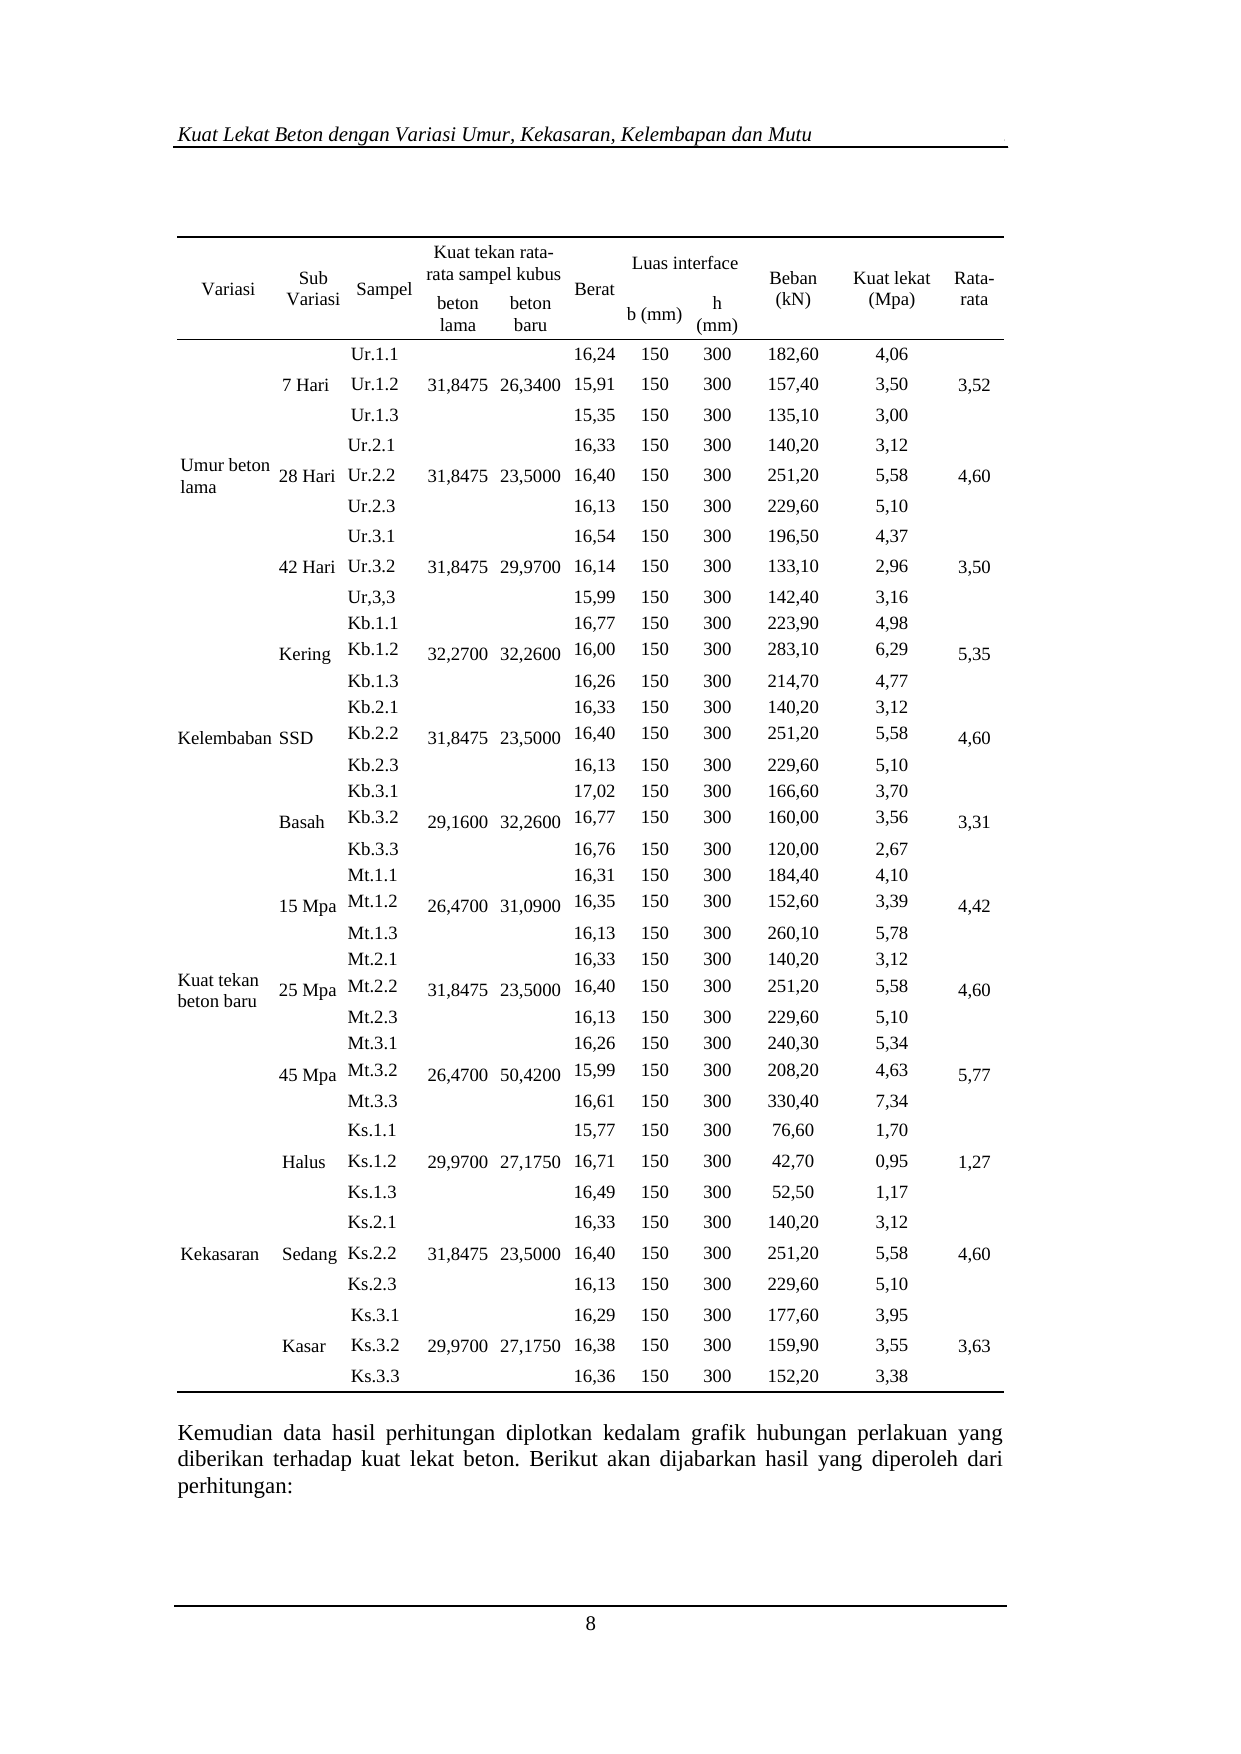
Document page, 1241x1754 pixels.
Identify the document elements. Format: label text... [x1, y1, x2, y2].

table_cell 4,63 [839, 1054, 945, 1085]
table_cell 251,20 [748, 970, 838, 1001]
table_cell 150 [623, 1085, 687, 1116]
table_cell 300 [687, 340, 747, 367]
table_cell 150 [623, 886, 687, 917]
table_cell 150 [623, 490, 687, 521]
table_cell 5,10 [839, 1001, 945, 1032]
table_cell 300 [687, 581, 747, 612]
text Kemudian data hasil perhitungan diplotkan kedalam grafik hubungan perlakuan yang diberikan terhadap kuat lekat beton. Berikut akan dijabarkan hasil yang diperoleh dari perhitungan: [177, 1419, 1004, 1498]
table_cell 150 [623, 1299, 687, 1328]
table_header Rata-rata [945, 238, 1004, 338]
table_cell 3,55 [839, 1328, 945, 1359]
table_cell 150 [623, 1360, 687, 1391]
table_cell 16,76 [566, 833, 622, 864]
table_cell Ks.3.2 [348, 1328, 421, 1359]
table_cell 150 [623, 634, 687, 665]
table_cell 251,20 [748, 1236, 838, 1267]
table_cell 4,37 [839, 521, 945, 549]
table_cell Mt.1.1 [348, 864, 421, 886]
table_cell 300 [687, 458, 747, 489]
table_cell 17,02 [566, 780, 622, 802]
table_cell 4,60 [945, 696, 1004, 780]
table_cell 5,10 [839, 490, 945, 521]
table_cell 23,5000 [494, 696, 566, 780]
table_cell 152,60 [748, 886, 838, 917]
table_cell 32,2600 [494, 612, 566, 696]
table_cell Ks.2.2 [348, 1236, 421, 1267]
table_cell 300 [687, 886, 747, 917]
table_cell 16,29 [566, 1299, 622, 1328]
table_cell 150 [623, 1144, 687, 1175]
table_cell 16,24 [566, 340, 622, 367]
table_cell 208,20 [748, 1054, 838, 1085]
table_cell Ur.1.2 [348, 367, 421, 398]
table_cell 300 [687, 1360, 747, 1391]
table_cell 3,39 [839, 886, 945, 917]
table_cell 300 [687, 718, 747, 749]
table_cell 229,60 [748, 1267, 838, 1298]
table_cell 140,20 [748, 696, 838, 717]
table_cell 120,00 [748, 833, 838, 864]
table_cell 50,4200 [494, 1032, 566, 1116]
table_cell beton baru [494, 287, 566, 338]
table_cell 150 [623, 1267, 687, 1298]
table_cell 5,35 [945, 612, 1004, 696]
table_cell 16,13 [566, 1267, 622, 1298]
table_cell 300 [687, 665, 747, 696]
table_cell 184,40 [748, 864, 838, 886]
table_cell 166,60 [748, 780, 838, 802]
table_cell 16,38 [566, 1328, 622, 1359]
table_cell 5,77 [945, 1032, 1004, 1116]
table_cell Kb.3.1 [348, 780, 421, 802]
table_cell 29,1600 [421, 780, 494, 864]
table_cell 5,58 [839, 718, 945, 749]
table_cell 76,60 [748, 1116, 838, 1144]
table_cell 27,1750 [494, 1116, 566, 1206]
table_cell 26,4700 [421, 864, 494, 948]
table_cell 300 [687, 802, 747, 833]
table_cell Ks.2.1 [348, 1206, 421, 1236]
table_cell Ur.3.2 [348, 549, 421, 581]
table_cell 150 [623, 398, 687, 429]
table_cell 6,29 [839, 634, 945, 665]
table_cell 223,90 [748, 612, 838, 633]
table_cell Kasar [279, 1299, 347, 1391]
table_cell Kb.2.3 [348, 749, 421, 780]
table_cell 300 [687, 1085, 747, 1116]
table_cell Sedang [279, 1206, 347, 1298]
table_cell 31,8475 [421, 696, 494, 780]
table_cell 16,26 [566, 665, 622, 696]
table_cell 32,2600 [494, 780, 566, 864]
table_cell 300 [687, 833, 747, 864]
table_cell Ks.1.3 [348, 1175, 421, 1206]
table_cell 4,60 [945, 430, 1004, 521]
table_cell 300 [687, 634, 747, 665]
table_cell 142,40 [748, 581, 838, 612]
table_cell 152,20 [748, 1360, 838, 1391]
table_cell 150 [623, 430, 687, 458]
table_cell Ur.3.1 [348, 521, 421, 549]
table_cell 16,77 [566, 802, 622, 833]
table_cell Basah [279, 780, 347, 864]
table_header Luas interface [623, 238, 747, 287]
table_cell 2,67 [839, 833, 945, 864]
table_cell 42 Hari [279, 521, 347, 612]
table_cell 3,16 [839, 581, 945, 612]
table_cell 150 [623, 458, 687, 489]
table_cell 15,99 [566, 581, 622, 612]
table_cell 300 [687, 948, 747, 970]
table_cell 16,49 [566, 1175, 622, 1206]
table_cell 140,20 [748, 1206, 838, 1236]
table_cell 16,14 [566, 549, 622, 581]
table_cell 300 [687, 430, 747, 458]
table_cell 300 [687, 780, 747, 802]
table_cell 229,60 [748, 749, 838, 780]
table_cell 300 [687, 1116, 747, 1144]
table_cell 26,4700 [421, 1032, 494, 1116]
table_cell 3,12 [839, 948, 945, 970]
table_cell 150 [623, 1054, 687, 1085]
table_cell 150 [623, 833, 687, 864]
table_cell 300 [687, 398, 747, 429]
table_cell 4,77 [839, 665, 945, 696]
table_cell 150 [623, 1175, 687, 1206]
table_cell 251,20 [748, 718, 838, 749]
table_cell Mt.1.2 [348, 886, 421, 917]
table_header Sub Variasi [279, 238, 347, 338]
table_cell Ur.2.1 [348, 430, 421, 458]
table_cell 150 [623, 549, 687, 581]
table_cell 42,70 [748, 1144, 838, 1175]
table_cell Halus [279, 1116, 347, 1206]
table_cell 140,20 [748, 430, 838, 458]
table_cell 300 [687, 1236, 747, 1267]
table_header Beban (kN) [748, 238, 838, 338]
table_cell 300 [687, 1144, 747, 1175]
table_cell Kb.3.3 [348, 833, 421, 864]
table_cell 214,70 [748, 665, 838, 696]
table_cell 4,10 [839, 864, 945, 886]
table_cell Ur.2.3 [348, 490, 421, 521]
table_cell 31,0900 [494, 864, 566, 948]
table_cell 28 Hari [279, 430, 347, 521]
table_cell 300 [687, 1206, 747, 1236]
table_cell 150 [623, 696, 687, 717]
table_cell 29,9700 [421, 1299, 494, 1391]
table_cell Umur beton lama [177, 340, 279, 612]
table_cell 229,60 [748, 1001, 838, 1032]
table_cell 140,20 [748, 948, 838, 970]
table_cell 150 [623, 521, 687, 549]
table_header Kuat tekan rata-rata sampel kubus [421, 238, 566, 287]
table_cell 160,00 [748, 802, 838, 833]
table_cell Ur.1.3 [348, 398, 421, 429]
table_cell 251,20 [748, 458, 838, 489]
table_cell 45 Mpa [279, 1032, 347, 1116]
table_cell 300 [687, 490, 747, 521]
table_cell 300 [687, 612, 747, 633]
table_cell 150 [623, 948, 687, 970]
table_cell SSD [279, 696, 347, 780]
table_cell 31,8475 [421, 948, 494, 1032]
table_cell 16,33 [566, 430, 622, 458]
table_cell 3,50 [839, 367, 945, 398]
table_cell 25 Mpa [279, 948, 347, 1032]
table_cell 300 [687, 1054, 747, 1085]
table_cell 31,8475 [421, 340, 494, 429]
table_cell Ur.1.1 [348, 340, 421, 367]
table_cell Ks.2.3 [348, 1267, 421, 1298]
table_cell 16,26 [566, 1032, 622, 1054]
table_cell 16,71 [566, 1144, 622, 1175]
table_cell Mt.1.3 [348, 917, 421, 948]
table_cell 150 [623, 1032, 687, 1054]
table_cell 150 [623, 970, 687, 1001]
table_cell 3,50 [945, 521, 1004, 612]
table_cell 300 [687, 1175, 747, 1206]
table_cell Kekasaran [177, 1116, 279, 1391]
table_cell 16,31 [566, 864, 622, 886]
table_cell 5,10 [839, 749, 945, 780]
table_cell Mt.3.1 [348, 1032, 421, 1054]
table_cell Ks.3.3 [348, 1360, 421, 1391]
table_header Berat [566, 238, 622, 338]
table_cell 283,10 [748, 634, 838, 665]
table_header Kuat lekat (Mpa) [839, 238, 945, 338]
table_cell 3,70 [839, 780, 945, 802]
table_cell 16,33 [566, 948, 622, 970]
table_cell 16,13 [566, 749, 622, 780]
table_cell 3,00 [839, 398, 945, 429]
table_cell 150 [623, 864, 687, 886]
table_cell 16,40 [566, 718, 622, 749]
table_cell 16,40 [566, 970, 622, 1001]
table_cell 182,60 [748, 340, 838, 367]
table_cell 3,95 [839, 1299, 945, 1328]
table_cell 3,12 [839, 1206, 945, 1236]
table_cell Ur.2.2 [348, 458, 421, 489]
table_cell 150 [623, 367, 687, 398]
table_cell Kb.1.1 [348, 612, 421, 633]
table_cell Ks.3.1 [348, 1299, 421, 1328]
table_cell 260,10 [748, 917, 838, 948]
table_cell 2,96 [839, 549, 945, 581]
table_cell Ks.1.1 [348, 1116, 421, 1144]
table_cell 16,13 [566, 917, 622, 948]
table_cell 16,40 [566, 458, 622, 489]
table_cell 52,50 [748, 1175, 838, 1206]
table_cell 4,06 [839, 340, 945, 367]
table_cell Mt.3.3 [348, 1085, 421, 1116]
table_cell 300 [687, 1299, 747, 1328]
table_cell 26,3400 [494, 340, 566, 429]
table_cell Kb.1.2 [348, 634, 421, 665]
table_cell 300 [687, 1032, 747, 1054]
table_cell 1,27 [945, 1116, 1004, 1206]
table_cell 16,00 [566, 634, 622, 665]
table_cell 5,78 [839, 917, 945, 948]
table_cell 15,35 [566, 398, 622, 429]
table_cell 0,95 [839, 1144, 945, 1175]
table_cell 150 [623, 1116, 687, 1144]
table_cell 16,40 [566, 1236, 622, 1267]
table_cell 157,40 [748, 367, 838, 398]
table_cell 150 [623, 665, 687, 696]
table_cell 300 [687, 521, 747, 549]
table_cell Ur,3,3 [348, 581, 421, 612]
table_cell Kb.3.2 [348, 802, 421, 833]
table_cell 5,58 [839, 458, 945, 489]
table_cell 1,70 [839, 1116, 945, 1144]
table_cell 240,30 [748, 1032, 838, 1054]
table_cell 23,5000 [494, 1206, 566, 1298]
table_cell 27,1750 [494, 1299, 566, 1391]
table_cell 150 [623, 340, 687, 367]
table_cell 300 [687, 864, 747, 886]
table_cell 23,5000 [494, 430, 566, 521]
table_cell 300 [687, 970, 747, 1001]
table_cell 4,60 [945, 948, 1004, 1032]
table_cell 5,58 [839, 1236, 945, 1267]
table_cell h (mm) [687, 287, 747, 338]
table_cell Mt.2.2 [348, 970, 421, 1001]
table_header Variasi [177, 238, 279, 338]
table_cell 4,60 [945, 1206, 1004, 1298]
table_cell Kering [279, 612, 347, 696]
table_cell 15 Mpa [279, 864, 347, 948]
table_cell 16,13 [566, 490, 622, 521]
table_cell 31,8475 [421, 521, 494, 612]
table_cell 3,63 [945, 1299, 1004, 1391]
table_cell Mt.2.1 [348, 948, 421, 970]
table_cell 4,42 [945, 864, 1004, 948]
table_cell 7 Hari [279, 340, 347, 429]
table_cell 150 [623, 1328, 687, 1359]
table_cell 29,9700 [494, 521, 566, 612]
table_cell 300 [687, 917, 747, 948]
table_cell 15,91 [566, 367, 622, 398]
table_cell Kuat tekan beton baru [177, 864, 279, 1116]
table_cell 7,34 [839, 1085, 945, 1116]
table_header Sampel [348, 238, 421, 338]
table_cell 5,58 [839, 970, 945, 1001]
table_cell 16,54 [566, 521, 622, 549]
table_cell 16,35 [566, 886, 622, 917]
table_cell 229,60 [748, 490, 838, 521]
table_cell 3,38 [839, 1360, 945, 1391]
table_cell 150 [623, 612, 687, 633]
table_cell Kb.2.1 [348, 696, 421, 717]
table_cell 150 [623, 1236, 687, 1267]
table_cell Kb.1.3 [348, 665, 421, 696]
table_cell 135,10 [748, 398, 838, 429]
table_cell 150 [623, 917, 687, 948]
table_cell 330,40 [748, 1085, 838, 1116]
table_cell 150 [623, 581, 687, 612]
table_cell 16,61 [566, 1085, 622, 1116]
table_cell 16,33 [566, 696, 622, 717]
table_cell 133,10 [748, 549, 838, 581]
table_cell 300 [687, 696, 747, 717]
table_cell 5,10 [839, 1267, 945, 1298]
table_cell 150 [623, 1001, 687, 1032]
table_cell Mt.3.2 [348, 1054, 421, 1085]
table_cell 3,31 [945, 780, 1004, 864]
table_cell 150 [623, 802, 687, 833]
table_cell 23,5000 [494, 948, 566, 1032]
table_cell 16,13 [566, 1001, 622, 1032]
table_cell 3,52 [945, 340, 1004, 429]
table_cell 150 [623, 780, 687, 802]
table_cell 3,12 [839, 430, 945, 458]
table_cell 196,50 [748, 521, 838, 549]
table_cell Kb.2.2 [348, 718, 421, 749]
table_cell 177,60 [748, 1299, 838, 1328]
table_cell 159,90 [748, 1328, 838, 1359]
table_cell 1,17 [839, 1175, 945, 1206]
table_cell 150 [623, 1206, 687, 1236]
table_cell 5,34 [839, 1032, 945, 1054]
table_cell 16,33 [566, 1206, 622, 1236]
table_cell 3,56 [839, 802, 945, 833]
table_cell 32,2700 [421, 612, 494, 696]
table_cell 31,8475 [421, 430, 494, 521]
table_cell 150 [623, 749, 687, 780]
table_cell 300 [687, 367, 747, 398]
table_cell 300 [687, 1001, 747, 1032]
table_cell Kelembaban [177, 612, 279, 864]
table_cell 3,12 [839, 696, 945, 717]
table_cell 16,36 [566, 1360, 622, 1391]
table_cell 300 [687, 1267, 747, 1298]
table_cell 300 [687, 749, 747, 780]
table_cell 150 [623, 718, 687, 749]
table_cell 4,98 [839, 612, 945, 633]
table_cell 31,8475 [421, 1206, 494, 1298]
table_cell Ks.1.2 [348, 1144, 421, 1175]
table_cell 29,9700 [421, 1116, 494, 1206]
table_cell Mt.2.3 [348, 1001, 421, 1032]
table_cell 15,99 [566, 1054, 622, 1085]
table_cell 300 [687, 549, 747, 581]
table_cell 15,77 [566, 1116, 622, 1144]
table_cell beton lama [421, 287, 494, 338]
table_cell 300 [687, 1328, 747, 1359]
table_cell 16,77 [566, 612, 622, 633]
table_cell b (mm) [623, 287, 687, 338]
